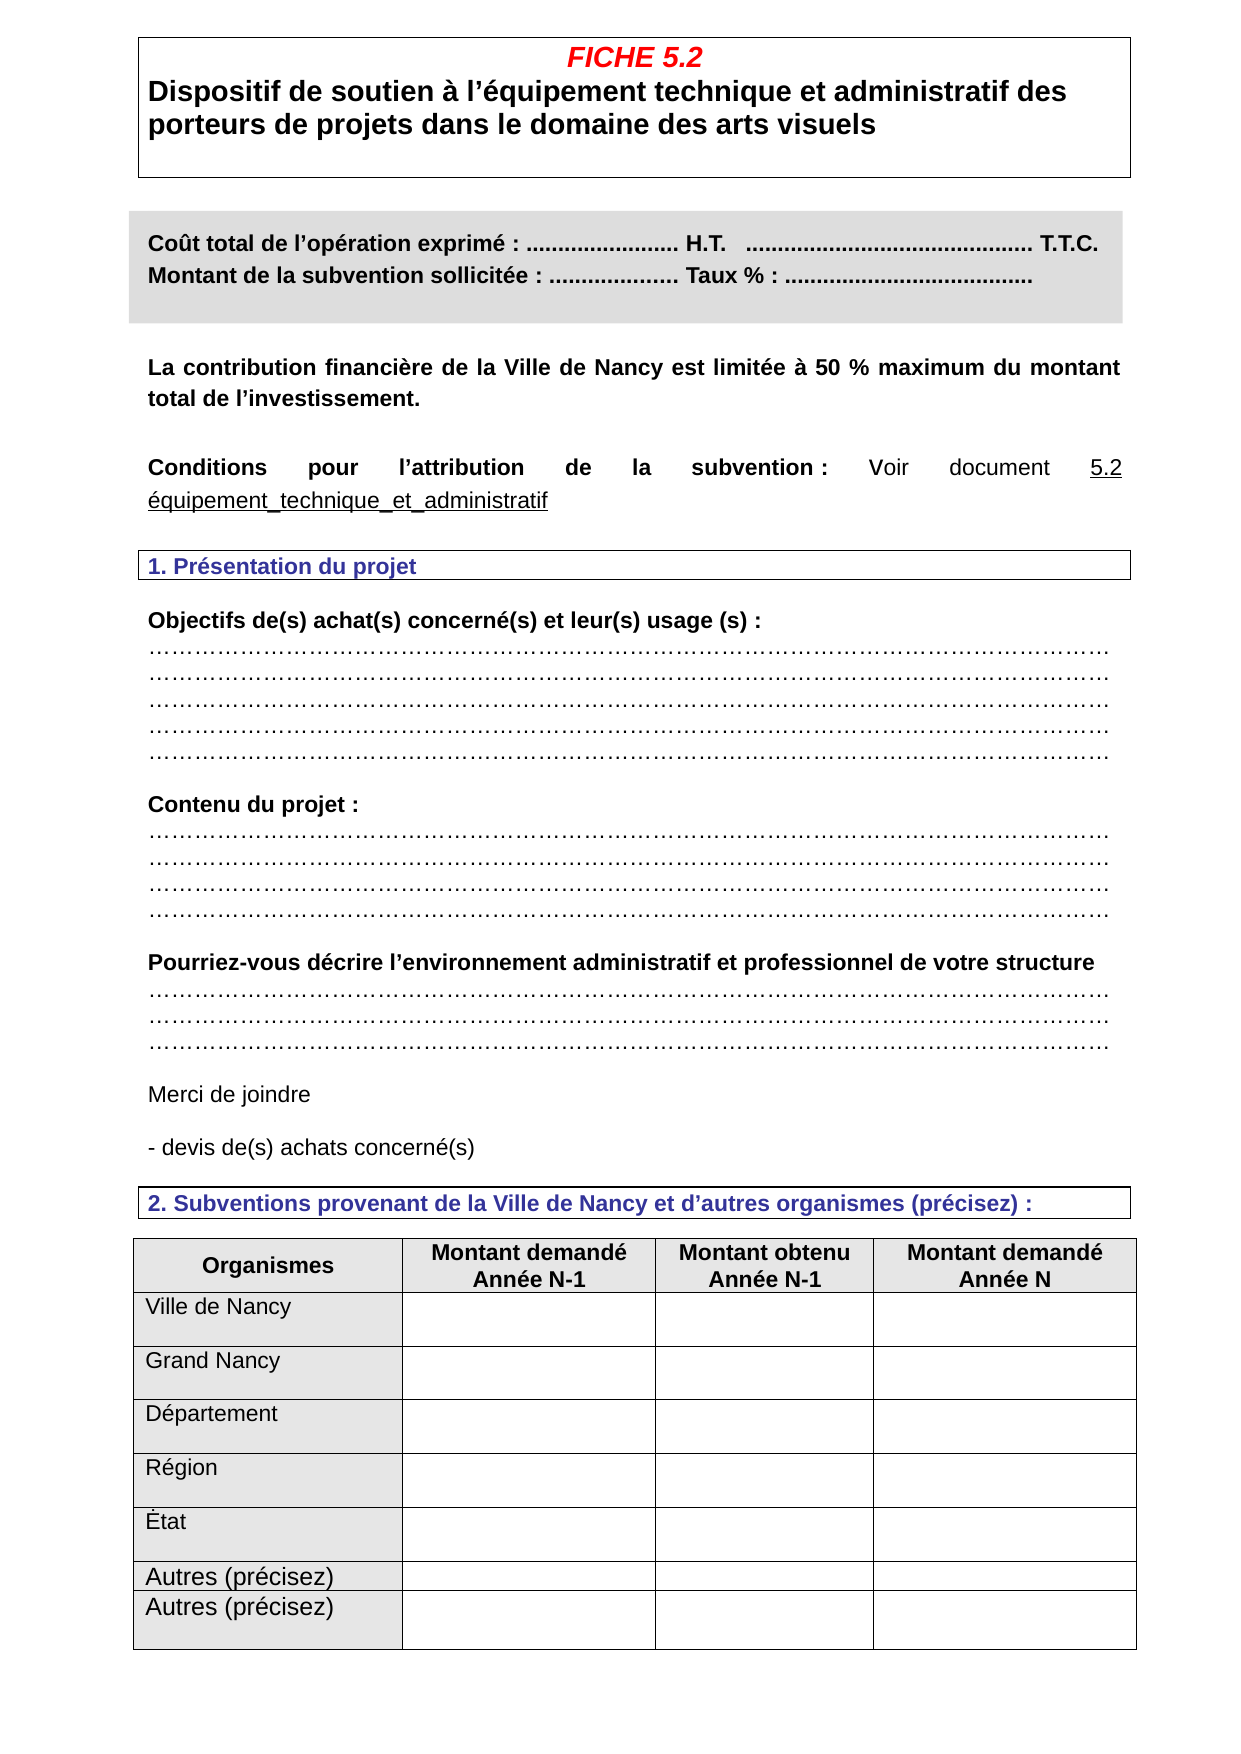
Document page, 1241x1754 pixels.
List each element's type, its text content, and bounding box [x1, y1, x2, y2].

text La contribution financière de la Ville de Nancy est limitée à 50 % maximum du montant total de l’investissement. [148, 354, 1122, 412]
table_cell [656, 1591, 873, 1649]
table_cell [656, 1400, 873, 1453]
table_cell [656, 1562, 873, 1590]
table_cell Ville de Nancy [134, 1293, 402, 1346]
text ……………………………………………………………………………………………………………………………………………………………………………………………………………………………………………………………………………………………………………………………………………………………………………………………………………………………………………………………… [148, 817, 1122, 923]
text - devis de(s) achats concerné(s) [148, 1134, 1122, 1160]
table_cell [874, 1454, 1136, 1507]
table_cell [403, 1591, 655, 1649]
table_header Montant demandé Année N-1 [403, 1239, 655, 1292]
text FICHE 5.2 [139, 38, 1130, 74]
table_cell [403, 1562, 655, 1590]
text Conditions pour l’attribution de la subvention : voir document 5.2 équipement_technique_et_administratif [148, 448, 1122, 513]
table_header Organismes [134, 1239, 402, 1292]
table_cell [403, 1454, 655, 1507]
table_cell Grand Nancy [134, 1347, 402, 1399]
text ……………………………………………………………………………………………………………………………………………………………………………………………………………………………………………………………………………………………………………………………………………………………………………………………………………………………………………………………… [148, 633, 1122, 738]
table_header Montant demandé Année N [874, 1239, 1136, 1292]
table_cell [403, 1347, 655, 1399]
text Contenu du projet : [148, 791, 1122, 817]
table_cell Région [134, 1454, 402, 1507]
text ……………………………………………………………………………………………………………… [148, 738, 1122, 765]
table_header Montant obtenu Année N-1 [656, 1239, 873, 1292]
table_cell [874, 1400, 1136, 1453]
table_cell [403, 1508, 655, 1561]
text Objectifs de(s) achat(s) concerné(s) et leur(s) usage (s) : [148, 607, 1122, 633]
text Pourriez-vous décrire l’environnement administratif et professionnel de votre structure [148, 949, 1122, 976]
table_cell [656, 1508, 873, 1561]
table_cell Autres (précisez) [134, 1591, 402, 1649]
table_cell [874, 1347, 1136, 1399]
table_cell [656, 1347, 873, 1399]
table_cell [874, 1591, 1136, 1649]
table_cell [656, 1293, 873, 1346]
text Merci de joindre [148, 1081, 1122, 1107]
table_cell Ėtat [134, 1508, 402, 1561]
text 1. Présentation du projet [139, 551, 1130, 579]
table_cell [403, 1400, 655, 1453]
table_cell Autres (précisez) [134, 1562, 402, 1590]
text 2. Subventions provenant de la Ville de Nancy et d’autres organismes (précisez) : [139, 1188, 1130, 1218]
table_cell [874, 1293, 1136, 1346]
text Dispositif de soutien à l’équipement technique et administratif des porteurs de projets dans le domaine des arts visuels [148, 74, 1122, 141]
table_cell [656, 1454, 873, 1507]
text ……………………………………………………………………………………………………………………………………………………………………………………………………………………………………………………………………………………………………………………………………………… [148, 976, 1122, 1054]
table_cell [874, 1508, 1136, 1561]
table_cell [403, 1293, 655, 1346]
table_cell Département [134, 1400, 402, 1453]
table_cell [874, 1562, 1136, 1590]
